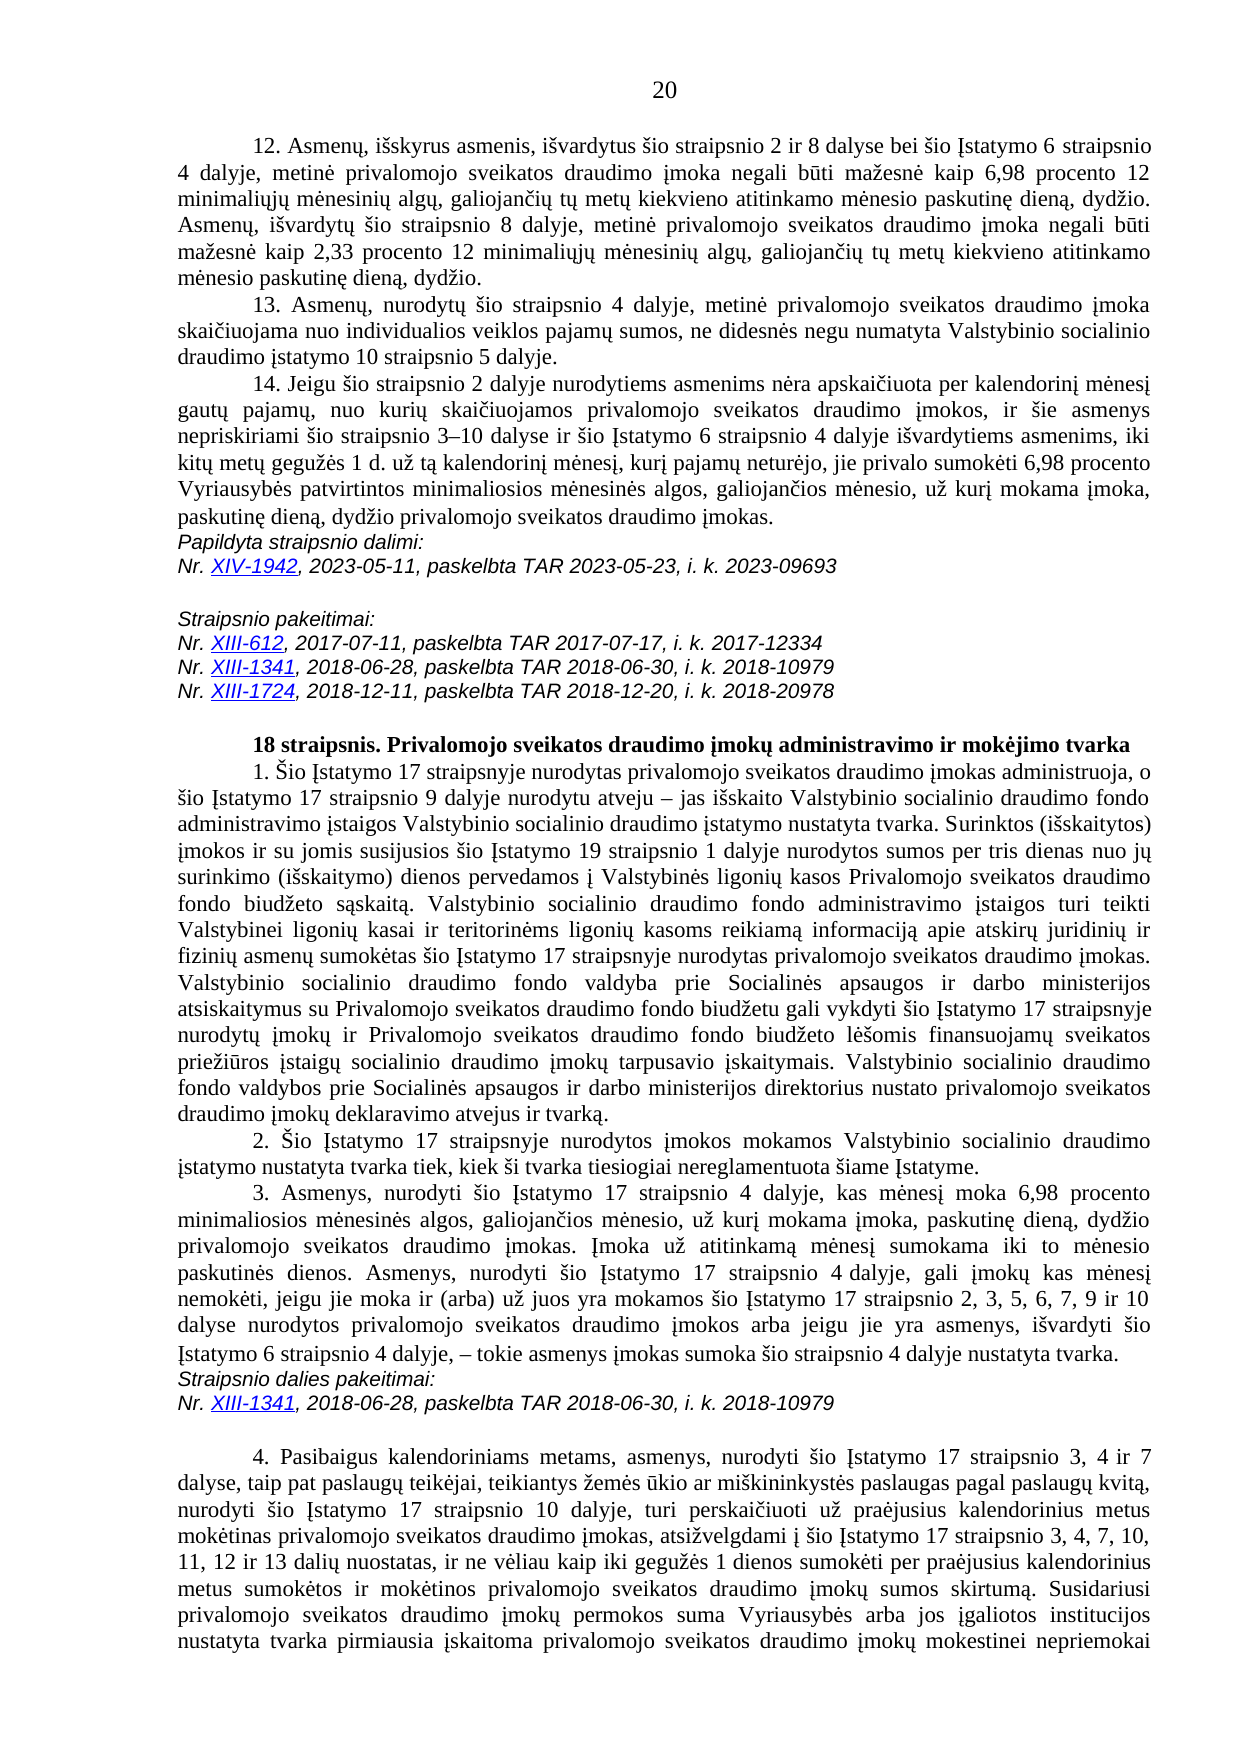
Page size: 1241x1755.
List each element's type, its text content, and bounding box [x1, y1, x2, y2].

text 1. Šio Įstatymo 17 straipsnyje nurodytas privalomojo sveikatos draudimo įmokas administruoja, o šio Įstatymo 17 straipsnio 9 dalyje nurodytu atveju – jas išskaito Valstybinio socialinio draudimo fondo administravimo įstaigos Valstybinio socialinio draudimo įstatymo nustatyta tvarka. Surinktos (išskaitytos) įmokos ir su jomis susijusios šio Įstatymo 19 straipsnio 1 dalyje nurodytos sumos per tris dienas nuo jų surinkimo (išskaitymo) dienos pervedamos į Valstybinės ligonių kasos Privalomojo sveikatos draudimo fondo biudžeto sąskaitą. Valstybinio socialinio draudimo fondo administravimo įstaigos turi teikti Valstybinei ligonių kasai ir teritorinėms ligonių kasoms reikiamą informaciją apie atskirų juridinių ir fizinių asmenų sumokėtas šio Įstatymo 17 straipsnyje nurodytas privalomojo sveikatos draudimo įmokas. Valstybinio socialinio draudimo fondo valdyba prie Socialinės apsaugos ir darbo ministerijos atsiskaitymus su Privalomojo sveikatos draudimo fondo biudžetu gali vykdyti šio Įstatymo 17 straipsnyje nurodytų įmokų ir Privalomojo sveikatos draudimo fondo biudžeto lėšomis finansuojamų sveikatos priežiūros įstaigų socialinio draudimo įmokų tarpusavio įskaitymais. Valstybinio socialinio draudimo fondo valdybos prie Socialinės apsaugos ir darbo ministerijos direktorius nustato privalomojo sveikatos draudimo įmokų deklaravimo atvejus ir tvarką. [177, 758, 1152, 1127]
text Straipsnio dalies pakeitimai: [177, 1366, 1152, 1390]
text Papildyta straipsnio dalimi: [177, 530, 1152, 554]
text Straipsnio pakeitimai: [177, 607, 1152, 631]
text 2. Šio Įstatymo 17 straipsnyje nurodytos įmokos mokamos Valstybinio socialinio draudimo įstatymo nustatyta tvarka tiek, kiek ši tvarka tiesiogiai nereglamentuota šiame Įstatyme. [177, 1127, 1152, 1179]
text 12. Asmenų, išskyrus asmenis, išvardytus šio straipsnio 2 ir 8 dalyse bei šio Įstatymo 6 straipsnio 4 dalyje, metinė privalomojo sveikatos draudimo įmoka negali būti mažesnė kaip 6,98 procento 12 minimaliųjų mėnesinių algų, galiojančių tų metų kiekvieno atitinkamo mėnesio paskutinę dieną, dydžio. Asmenų, išvardytų šio straipsnio 8 dalyje, metinė privalomojo sveikatos draudimo įmoka negali būti mažesnė kaip 2,33 procento 12 minimaliųjų mėnesinių algų, galiojančių tų metų kiekvieno atitinkamo mėnesio paskutinę dieną, dydžio. [177, 132, 1152, 291]
text 3. Asmenys, nurodyti šio Įstatymo 17 straipsnio 4 dalyje, kas mėnesį moka 6,98 procento minimaliosios mėnesinės algos, galiojančios mėnesio, už kurį mokama įmoka, paskutinę dieną, dydžio privalomojo sveikatos draudimo įmokas. Įmoka už atitinkamą mėnesį sumokama iki to mėnesio paskutinės dienos. Asmenys, nurodyti šio Įstatymo 17 straipsnio 4 dalyje, gali įmokų kas mėnesį nemokėti, jeigu jie moka ir (arba) už juos yra mokamos šio Įstatymo 17 straipsnio 2, 3, 5, 6, 7, 9 ir 10 dalyse nurodytos privalomojo sveikatos draudimo įmokos arba jeigu jie yra asmenys, išvardyti šio Įstatymo 6 straipsnio 4 dalyje, – tokie asmenys įmokas sumoka šio straipsnio 4 dalyje nustatyta tvarka. [177, 1179, 1152, 1366]
text Nr. XIII-1341, 2018-06-28, paskelbta TAR 2018-06-30, i. k. 2018-10979 [177, 655, 1152, 679]
text 4. Pasibaigus kalendoriniams metams, asmenys, nurodyti šio Įstatymo 17 straipsnio 3, 4 ir 7 dalyse, taip pat paslaugų teikėjai, teikiantys žemės ūkio ar miškininkystės paslaugas pagal paslaugų kvitą, nurodyti šio Įstatymo 17 straipsnio 10 dalyje, turi perskaičiuoti už praėjusius kalendorinius metus mokėtinas privalomojo sveikatos draudimo įmokas, atsižvelgdami į šio Įstatymo 17 straipsnio 3, 4, 7, 10, 11, 12 ir 13 dalių nuostatas, ir ne vėliau kaip iki gegužės 1 dienos sumokėti per praėjusius kalendorinius metus sumokėtos ir mokėtinos privalomojo sveikatos draudimo įmokų sumos skirtumą. Susidariusi privalomojo sveikatos draudimo įmokų permokos suma Vyriausybės arba jos įgaliotos institucijos nustatyta tvarka pirmiausia įskaitoma privalomojo sveikatos draudimo įmokų mokestinei nepriemokai [177, 1443, 1152, 1654]
text Nr. XIII-1341, 2018-06-28, paskelbta TAR 2018-06-30, i. k. 2018-10979 [177, 1390, 1152, 1414]
text 14. Jeigu šio straipsnio 2 dalyje nurodytiems asmenims nėra apskaičiuota per kalendorinį mėnesį gautų pajamų, nuo kurių skaičiuojamos privalomojo sveikatos draudimo įmokos, ir šie asmenys nepriskiriami šio straipsnio 3–10 dalyse ir šio Įstatymo 6 straipsnio 4 dalyje išvardytiems asmenims, iki kitų metų gegužės 1 d. už tą kalendorinį mėnesį, kurį pajamų neturėjo, jie privalo sumokėti 6,98 procento Vyriausybės patvirtintos minimaliosios mėnesinės algos, galiojančios mėnesio, už kurį mokama įmoka, paskutinę dieną, dydžio privalomojo sveikatos draudimo įmokas. [177, 370, 1152, 530]
text 18 straipsnis. Privalomojo sveikatos draudimo įmokų administravimo ir mokėjimo tvarka [252, 731, 1152, 758]
text Nr. XIV-1942, 2023-05-11, paskelbta TAR 2023-05-23, i. k. 2023-09693 [177, 554, 1152, 578]
text 13. Asmenų, nurodytų šio straipsnio 4 dalyje, metinė privalomojo sveikatos draudimo įmoka skaičiuojama nuo individualios veiklos pajamų sumos, ne didesnės negu numatyta Valstybinio socialinio draudimo įstatymo 10 straipsnio 5 dalyje. [177, 291, 1152, 370]
text Nr. XIII-1724, 2018-12-11, paskelbta TAR 2018-12-20, i. k. 2018-20978 [177, 679, 1152, 703]
text Nr. XIII-612, 2017-07-11, paskelbta TAR 2017-07-17, i. k. 2017-12334 [177, 631, 1152, 655]
